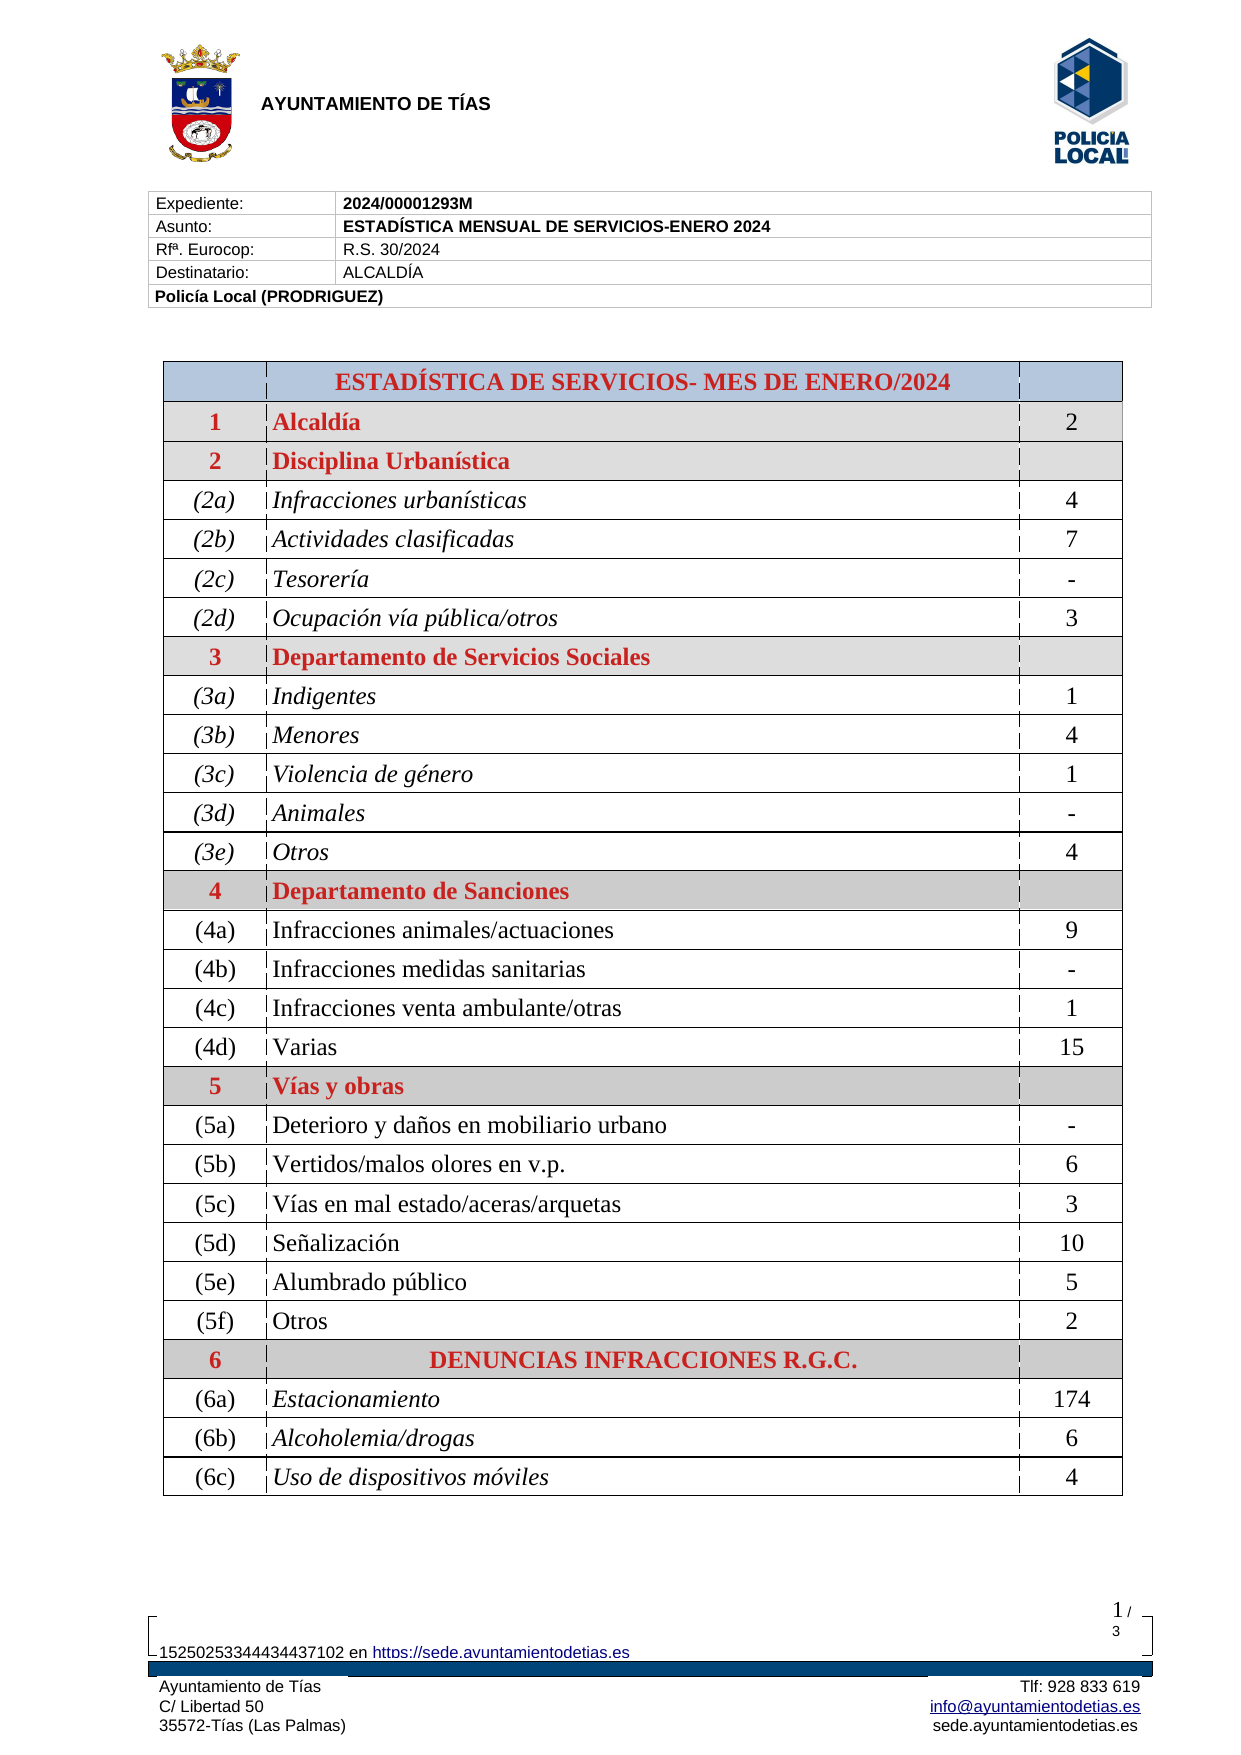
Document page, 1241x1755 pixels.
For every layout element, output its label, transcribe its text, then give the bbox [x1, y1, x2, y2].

table_cell Departamento de Servicios Sociales [266, 637, 1019, 675]
table_cell Infracciones animales/actuaciones [266, 911, 1019, 948]
table_cell 15 [1020, 1028, 1122, 1066]
table_cell Animales [266, 793, 1019, 831]
table_cell Actividades clasificadas [266, 520, 1019, 558]
table_cell Otros [266, 833, 1019, 870]
table_cell Tesorería [266, 559, 1019, 597]
table_cell Uso de dispositivos móviles [266, 1458, 1019, 1495]
table_cell Departamento de Sanciones [266, 871, 1019, 909]
table_cell 6 [1020, 1145, 1122, 1183]
table_cell 5 [164, 1067, 266, 1105]
table_cell 4 [1020, 1458, 1122, 1495]
table_cell 174 [1020, 1379, 1122, 1417]
table_cell [1020, 637, 1122, 675]
table_cell Infracciones medidas sanitarias [266, 950, 1019, 988]
table_cell (6a) [164, 1379, 266, 1417]
table_cell 9 [1020, 911, 1122, 948]
table_header Expediente: [149, 192, 335, 214]
table_cell 5 [1020, 1262, 1122, 1300]
table_cell - [1020, 950, 1122, 988]
table_cell ESTADÍSTICA MENSUAL DE SERVICIOS-ENERO 2024 [336, 215, 1151, 237]
table_cell 2 [1020, 402, 1122, 441]
table_cell 1 [1020, 989, 1122, 1027]
table_cell Disciplina Urbanística [266, 442, 1019, 480]
table_cell Alcoholemia/drogas [266, 1418, 1019, 1456]
table_cell (3b) [164, 715, 266, 753]
table_cell Policía Local (PRODRIGUEZ) [149, 285, 1151, 307]
table_cell 1 [1020, 754, 1122, 792]
table_cell (2a) [164, 481, 266, 519]
table_cell Varias [266, 1028, 1019, 1066]
table_cell 1 [1020, 676, 1122, 714]
table_cell (2c) [164, 559, 266, 597]
table_cell DENUNCIAS INFRACCIONES R.G.C. [266, 1340, 1019, 1378]
table_header 2024/00001293M [336, 192, 1151, 214]
table_cell [1020, 871, 1122, 909]
table_cell 4 [1020, 481, 1122, 519]
table_cell Infracciones venta ambulante/otras [266, 989, 1019, 1027]
table_cell Menores [266, 715, 1019, 753]
table_cell 4 [164, 871, 266, 909]
table_cell (3c) [164, 754, 266, 792]
table_cell (4b) [164, 950, 266, 988]
table_cell (2d) [164, 598, 266, 636]
table_cell (4c) [164, 989, 266, 1027]
table_cell (3d) [164, 793, 266, 831]
table_cell (2b) [164, 520, 266, 558]
table_cell Vertidos/malos olores en v.p. [266, 1145, 1019, 1183]
table_cell Indigentes [266, 676, 1019, 714]
table_cell 10 [1020, 1223, 1122, 1261]
table_cell Destinatario: [149, 261, 335, 283]
table_cell (4a) [164, 911, 266, 948]
table_header [164, 362, 266, 401]
table_cell - [1020, 793, 1122, 831]
table_cell Alcaldía [266, 402, 1019, 441]
table_cell 1 [164, 402, 266, 441]
table_cell [1020, 442, 1122, 480]
table_cell Infracciones urbanísticas [266, 481, 1019, 519]
table_cell ALCALDÍA [336, 261, 1151, 283]
table_cell Otros [266, 1301, 1019, 1339]
table_header [1020, 362, 1122, 401]
table_cell Violencia de género [266, 754, 1019, 792]
table_cell Rfª. Eurocop: [149, 238, 335, 260]
table_cell 6 [1020, 1418, 1122, 1456]
table_cell 3 [164, 637, 266, 675]
table_cell (5f) [164, 1301, 266, 1339]
table_cell (3a) [164, 676, 266, 714]
table_cell - [1020, 559, 1122, 597]
table_cell [1020, 1340, 1122, 1378]
table_cell Vías en mal estado/aceras/arquetas [266, 1184, 1019, 1222]
table_cell Vías y obras [266, 1067, 1019, 1105]
table_cell 3 [1020, 598, 1122, 636]
table_cell Estacionamiento [266, 1379, 1019, 1417]
table_cell - [1020, 1106, 1122, 1144]
table_cell 7 [1020, 520, 1122, 558]
table_cell 2 [164, 442, 266, 480]
table_cell (5a) [164, 1106, 266, 1144]
table_cell [1020, 1067, 1122, 1105]
table_cell R.S. 30/2024 [336, 238, 1151, 260]
table_cell Alumbrado público [266, 1262, 1019, 1300]
table_cell 4 [1020, 715, 1122, 753]
table_cell (5c) [164, 1184, 266, 1222]
table_cell Ocupación vía pública/otros [266, 598, 1019, 636]
table_cell 4 [1020, 833, 1122, 870]
table_cell (6c) [164, 1458, 266, 1495]
table_cell 6 [164, 1340, 266, 1378]
table_cell (4d) [164, 1028, 266, 1066]
table_cell Deterioro y daños en mobiliario urbano [266, 1106, 1019, 1144]
table_header ESTADÍSTICA DE SERVICIOS- MES DE ENERO/2024 [266, 362, 1019, 401]
table_cell (3e) [164, 833, 266, 870]
table_cell Asunto: [149, 215, 335, 237]
table_cell (5e) [164, 1262, 266, 1300]
table_cell (5d) [164, 1223, 266, 1261]
table_cell Señalización [266, 1223, 1019, 1261]
table_cell 3 [1020, 1184, 1122, 1222]
table_cell (6b) [164, 1418, 266, 1456]
table_cell 2 [1020, 1301, 1122, 1339]
table_cell (5b) [164, 1145, 266, 1183]
